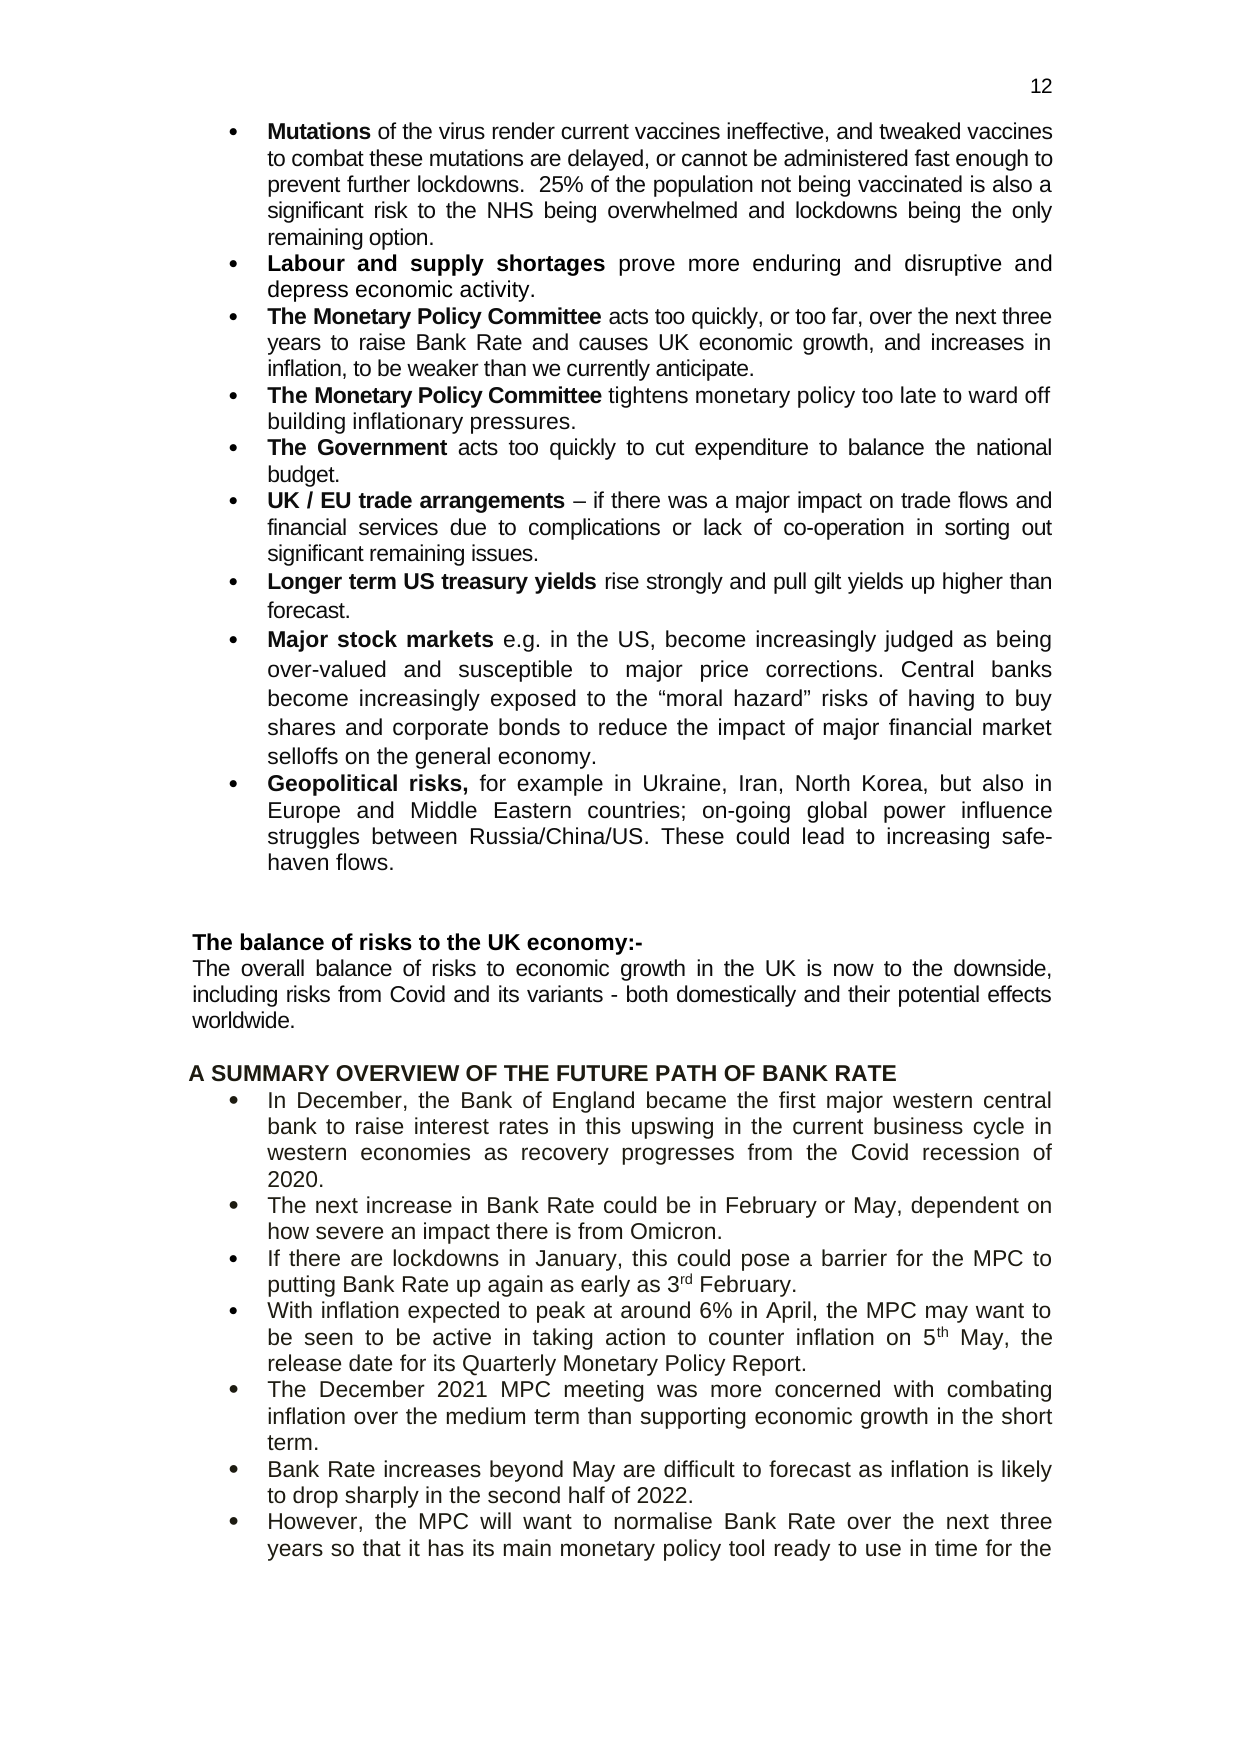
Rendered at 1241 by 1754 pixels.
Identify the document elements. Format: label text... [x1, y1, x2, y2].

list Longer term US treasury yields rise strongly and pull gilt yields up higher than forecast. [229, 566, 1053, 624]
list In December, the Bank of England became the first major western central bank to raise interest rates in this upswing in the current business cycle in western economies as recovery progresses from the Covid recession of 2020. [229, 1087, 1053, 1192]
list The Government acts too quickly to cut expenditure to balance the national budget. [229, 434, 1053, 487]
list Major stock markets e.g. in the US, become increasingly judged as being over-valued and susceptible to major price corrections. Central banks become increasingly exposed to the “moral hazard” risks of having to buy shares and corporate bonds to reduce the impact of major financial market selloffs on the general economy. [229, 624, 1053, 770]
list Labour and supply shortages prove more enduring and disruptive and depress economic activity. [229, 250, 1053, 303]
list The Monetary Policy Committee tightens monetary policy too late to ward off building inflationary pressures. [229, 382, 1053, 434]
list UK / EU trade arrangements – if there was a major impact on trade flows and financial services due to complications or lack of co-operation in sorting out significant remaining issues. [229, 487, 1053, 566]
text The balance of risks to the UK economy:- [192, 928, 1053, 955]
list The Monetary Policy Committee acts too quickly, or too far, over the next three years to raise Bank Rate and causes UK economic growth, and increases in inflation, to be weaker than we currently anticipate. [229, 303, 1053, 382]
list The December 2021 MPC meeting was more concerned with combating inflation over the medium term than supporting economic growth in the short term. [229, 1376, 1053, 1456]
text A SUMMARY OVERVIEW OF THE FUTURE PATH OF BANK RATE [151, 1060, 1053, 1087]
list Geopolitical risks, for example in Ukraine, Iran, North Korea, but also in Europe and Middle Eastern countries; on-going global power influence struggles between Russia/China/US. These could lead to increasing safe-haven flows. [229, 770, 1053, 876]
list Bank Rate increases beyond May are difficult to forecast as inflation is likely to drop sharply in the second half of 2022. [229, 1456, 1053, 1508]
list The next increase in Bank Rate could be in February or May, dependent on how severe an impact there is from Omicron. [229, 1192, 1053, 1245]
list However, the MPC will want to normalise Bank Rate over the next three years so that it has its main monetary policy tool ready to use in time for the [229, 1508, 1053, 1561]
text The overall balance of risks to economic growth in the UK is now to the downside, including risks from Covid and its variants - both domestically and their potential effects worldwide. [192, 955, 1053, 1034]
list With inflation expected to peak at around 6% in April, the MPC may want to be seen to be active in taking action to counter inflation on 5th May, the release date for its Quarterly Monetary Policy Report. [229, 1297, 1053, 1376]
list If there are lockdowns in January, this could pose a barrier for the MPC to putting Bank Rate up again as early as 3rd February. [229, 1245, 1053, 1297]
list Mutations of the virus render current vaccines ineffective, and tweaked vaccines to combat these mutations are delayed, or cannot be administered fast enough to prevent further lockdowns. 25% of the population not being vaccinated is also a significant risk to the NHS being overwhelmed and lockdowns being the only remaining option. [229, 118, 1053, 250]
